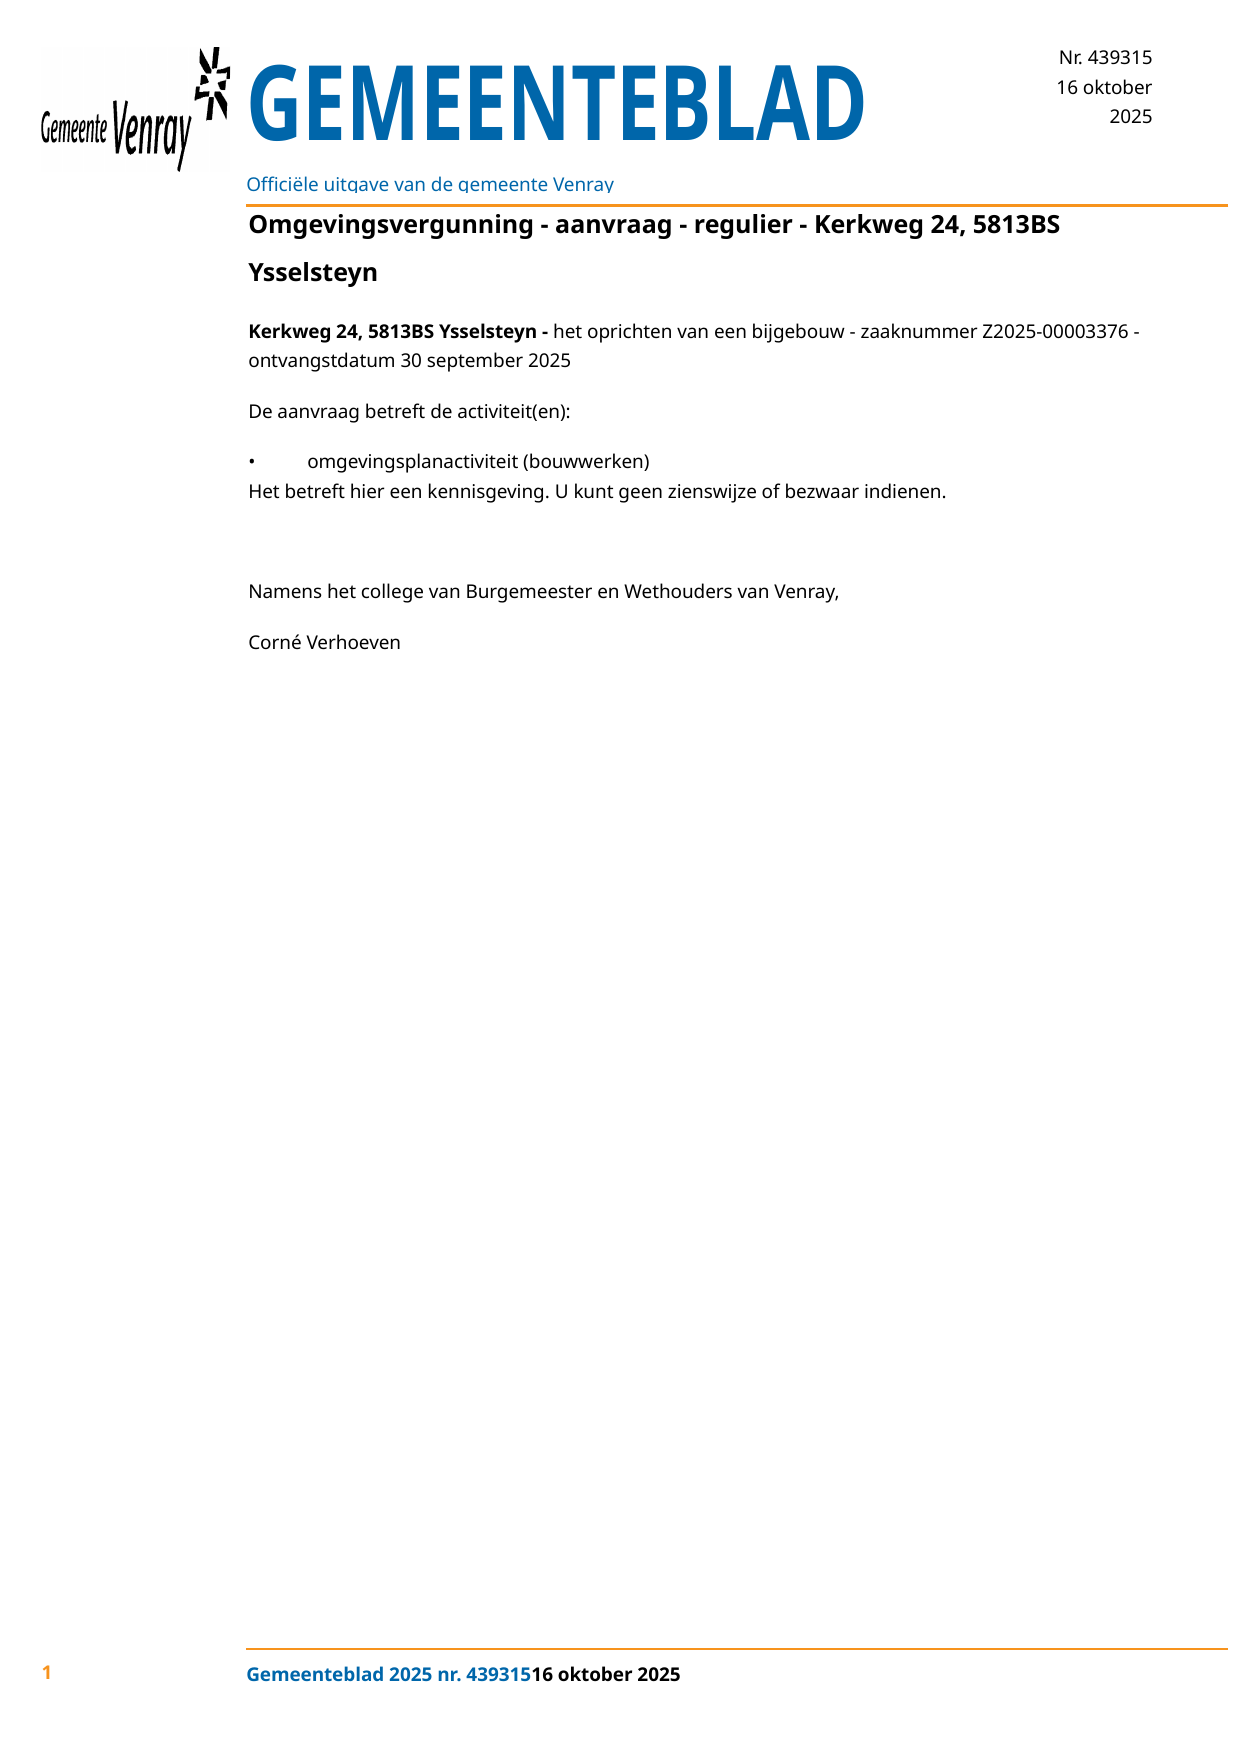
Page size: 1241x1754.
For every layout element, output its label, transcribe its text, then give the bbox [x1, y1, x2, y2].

text Kerkweg 24, 5813BS Ysselsteyn - het oprichten van een bijgebouw - zaaknummer Z2025-00003376 - ontvangstdatum 30 september 2025 [248, 318, 1152, 373]
picture [41, 47, 231, 172]
text Corné Verhoeven [248, 629, 1152, 655]
text De aanvraag betreft de activiteit(en): [248, 398, 1152, 424]
text Omgevingsvergunning - aanvraag - regulier - Kerkweg 24, 5813BS Ysselsteyn [248, 207, 1152, 288]
text Het betreft hier een kennisgeving. U kunt geen zienswijze of bezwaar indienen. [248, 478, 1152, 504]
list omgevingsplanactiviteit (bouwwerken) [248, 448, 1152, 474]
text Namens het college van Burgemeester en Wethouders van Venray, [248, 579, 1152, 604]
